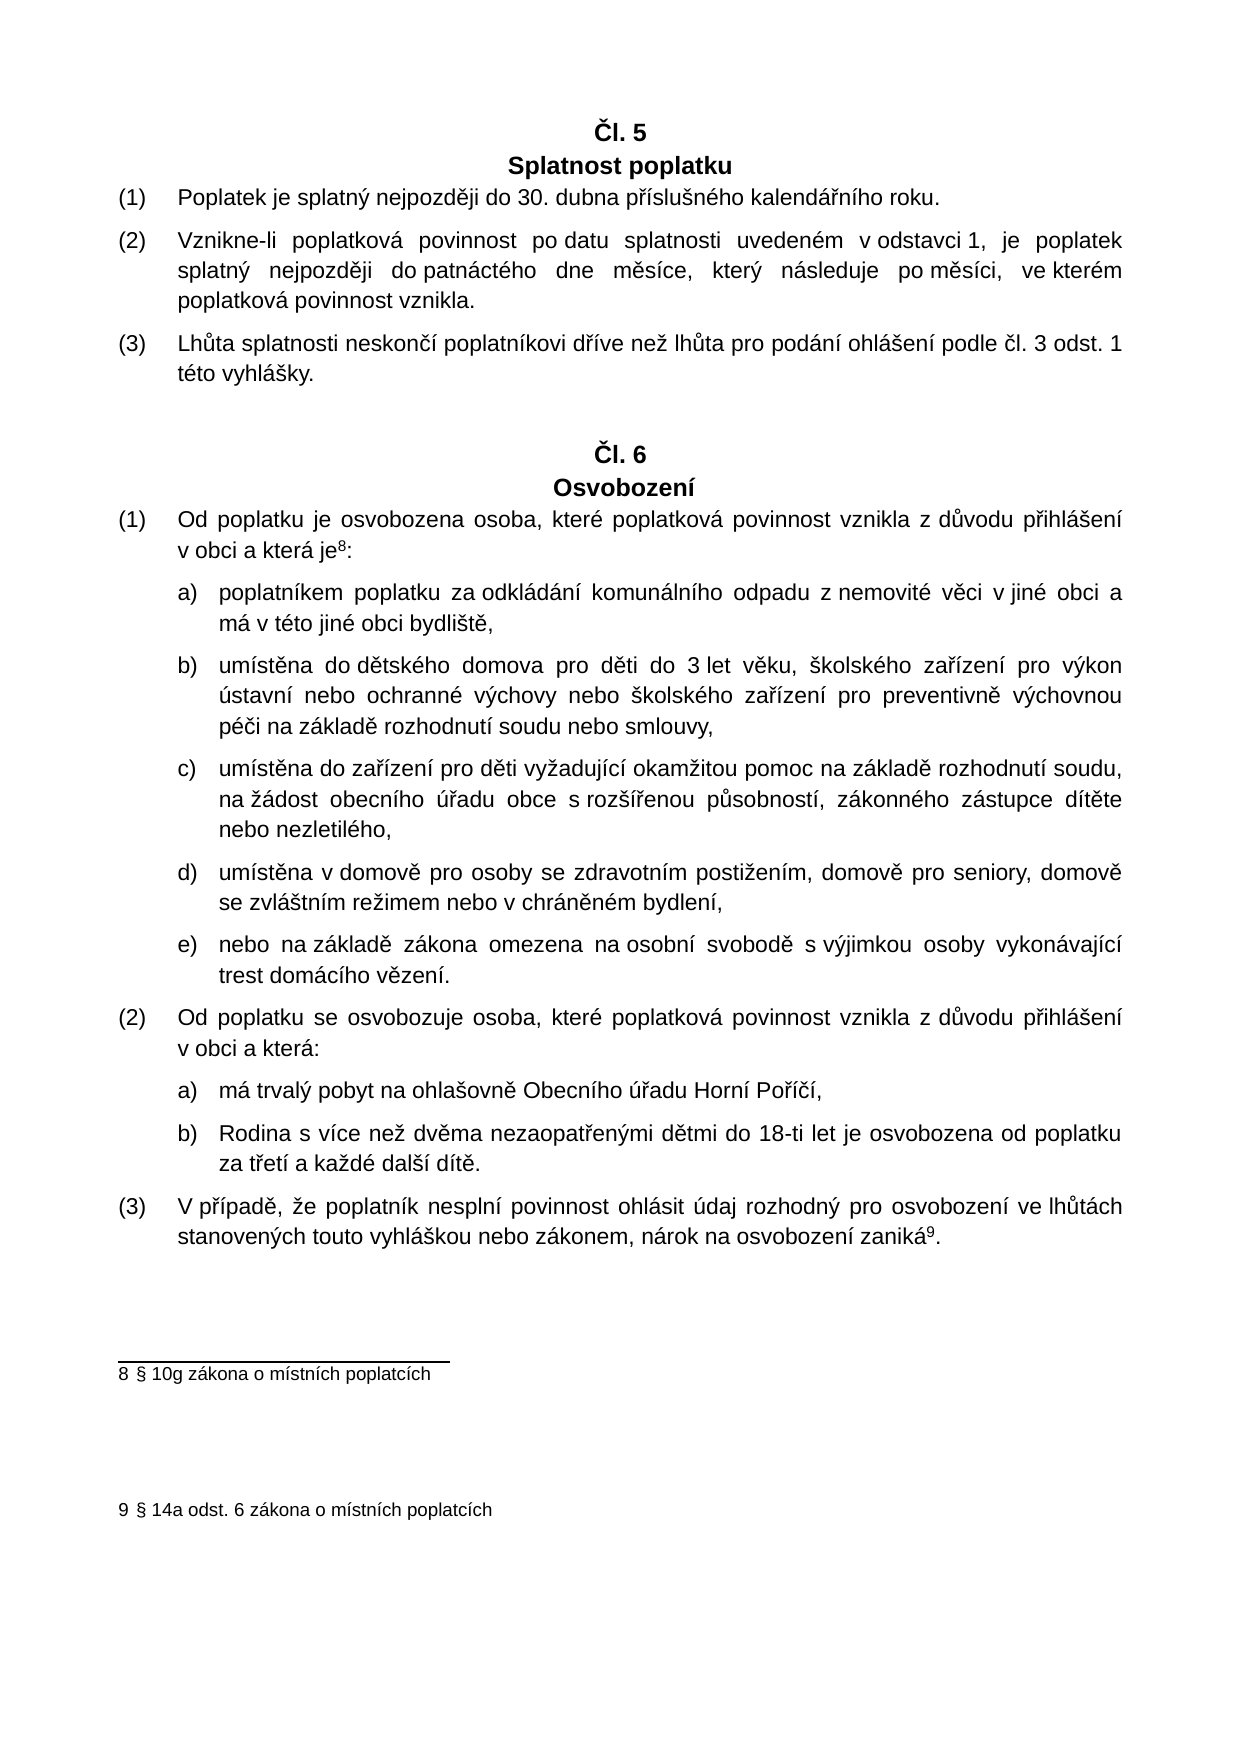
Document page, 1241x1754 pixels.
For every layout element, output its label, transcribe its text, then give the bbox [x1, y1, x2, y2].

list má trvalý pobyt na ohlašovně Obecního úřadu Horní Poříčí, [177, 1077, 1122, 1104]
list Od poplatku se osvobozuje osoba, které poplatková povinnost vznikla z důvodu přihlášení v obci a která: [118, 1004, 1122, 1061]
list umístěna do dětského domova pro děti do 3 let věku, školského zařízení pro výkon ústavní nebo ochranné výchovy nebo školského zařízení pro preventivně výchovnou péči na základě rozhodnutí soudu nebo smlouvy, [177, 652, 1122, 739]
list Vznikne-li poplatková povinnost po datu splatnosti uvedeném v odstavci 1, je poplatek splatný nejpozději do patnáctého dne měsíce, který následuje po měsíci, ve kterém poplatková povinnost vznikla. [118, 227, 1122, 314]
list V případě, že poplatník nesplní povinnost ohlásit údaj rozhodný pro osvobození ve lhůtách stanovených touto vyhláškou nebo zákonem, nárok na osvobození zaniká. [118, 1193, 1122, 1249]
list umístěna do zařízení pro děti vyžadující okamžitou pomoc na základě rozhodnutí soudu, na žádost obecního úřadu obce s rozšířenou působností, zákonného zástupce dítěte nebo nezletilého, [177, 755, 1122, 842]
list Rodina s více než dvěma nezaopatřenými dětmi do 18-ti let je osvobozena od poplatku za třetí a každé další dítě. [177, 1120, 1122, 1177]
list § 10g zákona o místních poplatcích [118, 1362, 1122, 1384]
list poplatníkem poplatku za odkládání komunálního odpadu z nemovité věci v jiné obci a má v této jiné obci bydliště, [177, 579, 1122, 636]
subtitle Čl. 6 Osvobození [118, 440, 1122, 502]
list Poplatek je splatný nejpozději do 30. dubna příslušného kalendářního roku. [118, 184, 1122, 211]
list Lhůta splatnosti neskončí poplatníkovi dříve než lhůta pro podání ohlášení podle čl. 3 odst. 1 této vyhlášky. [118, 330, 1122, 387]
list nebo na základě zákona omezena na osobní svobodě s výjimkou osoby vykonávající trest domácího vězení. [177, 931, 1122, 988]
list umístěna v domově pro osoby se zdravotním postižením, domově pro seniory, domově se zvláštním režimem nebo v chráněném bydlení, [177, 858, 1122, 915]
list § 14a odst. 6 zákona o místních poplatcích [118, 1499, 1122, 1520]
list Od poplatku je osvobozena osoba, které poplatková povinnost vznikla z důvodu přihlášení v obci a která je: [118, 506, 1122, 563]
subtitle Čl. 5 Splatnost poplatku [118, 118, 1122, 180]
